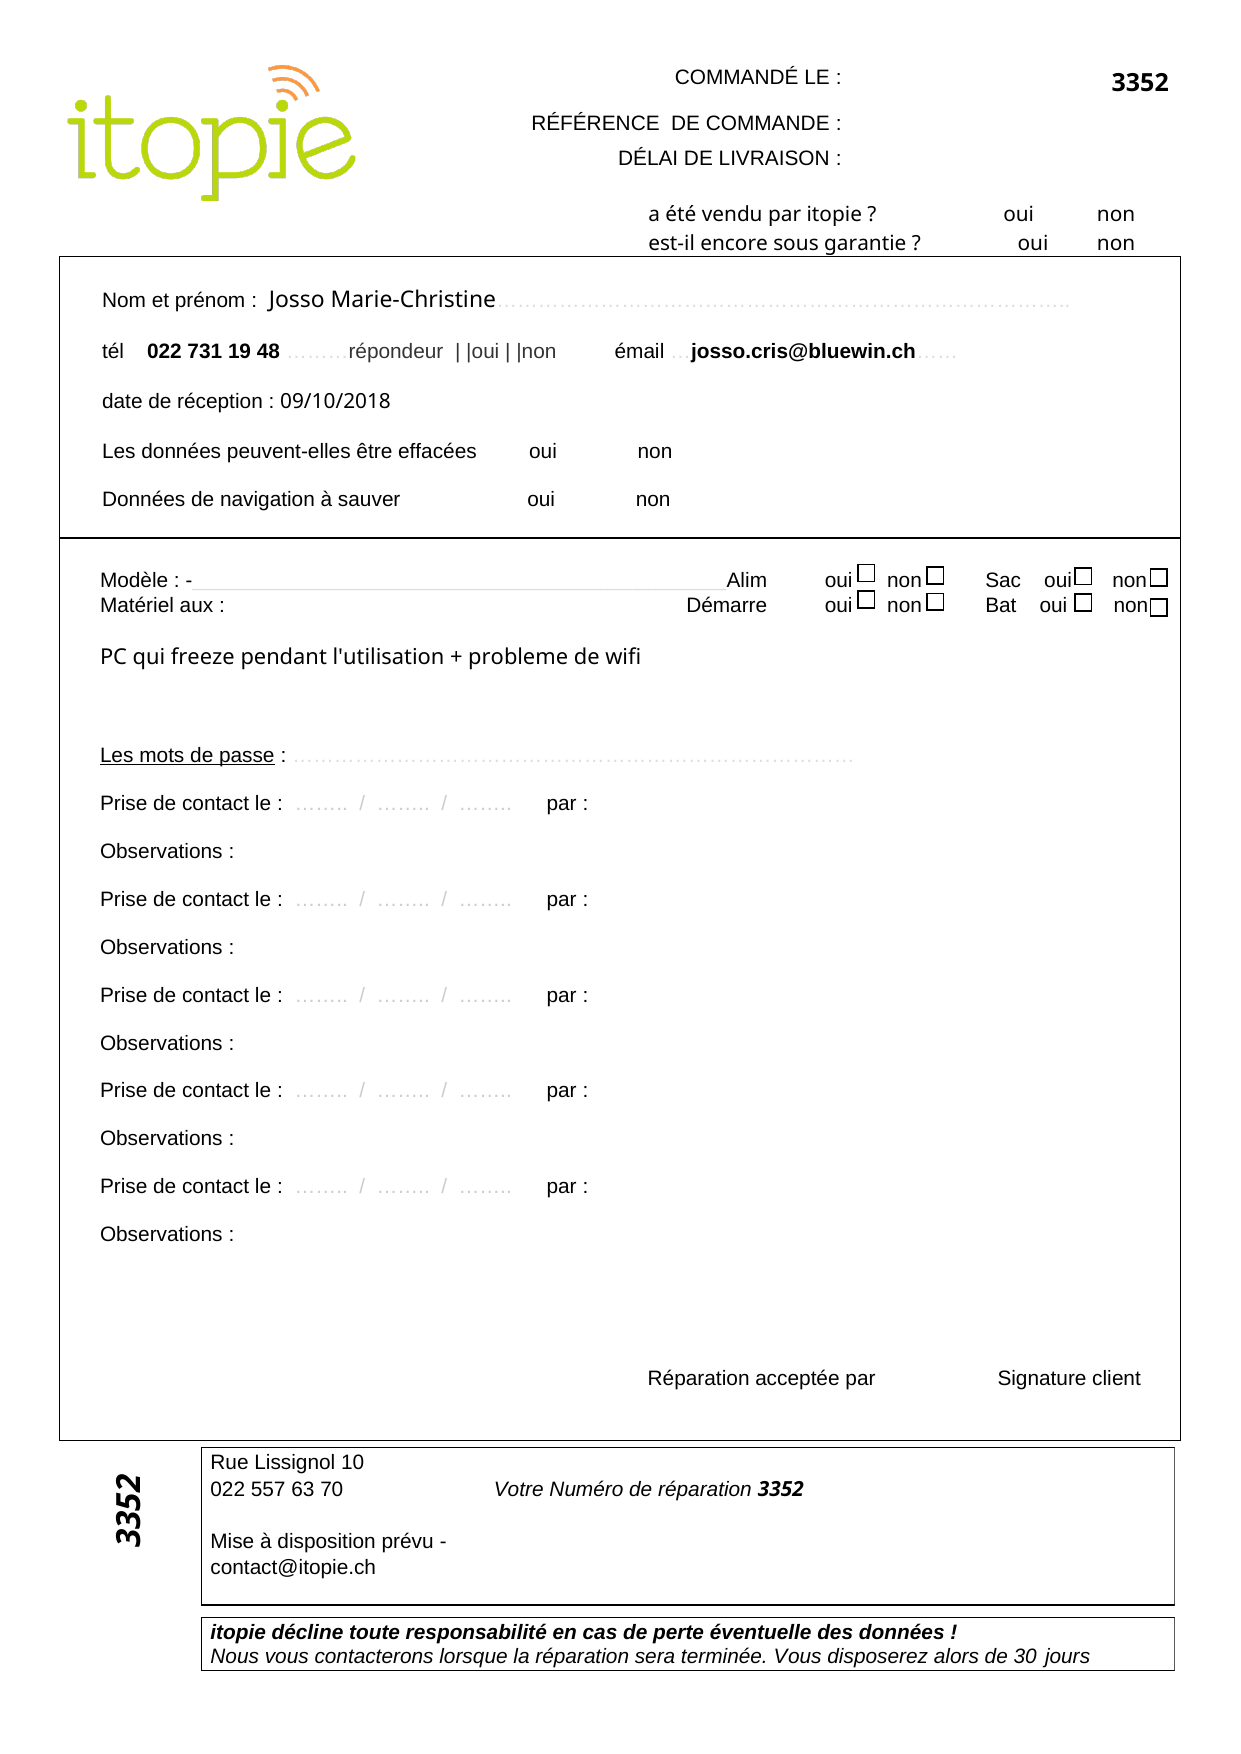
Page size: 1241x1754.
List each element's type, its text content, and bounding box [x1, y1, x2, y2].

text Observations : [60, 1123, 1180, 1150]
table_cell [847, 140, 1180, 175]
table_header Rue Lissignol 10 022 557 63 70 Votre Numéro de réparation 3352 Mise à disposition prévu - contact@itopie.ch [195, 1441, 1180, 1611]
text Prise de contact le : …….. / …….. / …….. par : [60, 1075, 1180, 1102]
text tél 022 731 19 48 ………répondeur | |oui | |non émail …josso.cris@bluewin.ch…… [60, 335, 1180, 362]
table_cell RÉFÉRENCE DE COMMANDE : [490, 105, 847, 140]
text est-il encore sous garantie ? oui non [59, 228, 1181, 256]
text Observations : [60, 1027, 1180, 1054]
text Données de navigation à sauver oui non [60, 484, 1180, 511]
text Observations : [60, 836, 1180, 863]
text date de réception : 09/10/2018 [60, 383, 1180, 415]
text Les mots de passe : ……………………………………………………………………… [60, 740, 1180, 767]
text Matériel aux : Démarre oui non Bat oui non [60, 590, 1180, 617]
text Modèle : - Alim oui non Sac oui non [948, 562, 1180, 590]
text Prise de contact le : …….. / …….. / …….. par : [60, 883, 1180, 911]
text PC qui freeze pendant l'utilisation + probleme de wifi [60, 638, 1180, 671]
table_cell itopie décline toute responsabilité en cas de perte éventuelle des données ! Nous vous contacterons lorsque la réparation sera terminée. Vous disposerez alors de 30 jours [195, 1611, 1180, 1677]
table_header COMMANDÉ LE : [490, 59, 847, 104]
text Nom et prénom : Josso Marie-Christine……………………………………………………………………….. [60, 280, 1180, 314]
text Modèle : - Alim oui non Sac oui non [879, 562, 925, 590]
text Les données peuvent-elles être effacées oui non [60, 436, 1180, 463]
text Modèle : - Alim oui non Sac oui non [60, 562, 856, 590]
table_header 3352 [59, 1441, 195, 1677]
text Prise de contact le : …….. / …….. / …….. par : [60, 979, 1180, 1006]
text Réparation acceptée par Signature client [60, 1363, 1180, 1390]
text Prise de contact le : …….. / …….. / …….. par : [60, 788, 1180, 815]
text a été vendu par itopie ? oui non [59, 199, 1181, 228]
text Observations : [60, 1219, 1180, 1246]
table_header 3352 [847, 59, 1180, 104]
text Observations : [60, 931, 1180, 958]
table_cell [847, 105, 1180, 140]
picture [67, 65, 356, 201]
text Prise de contact le : …….. / …….. / …….. par : [60, 1171, 1180, 1198]
table_cell DÉLAI DE LIVRAISON : [490, 140, 847, 175]
